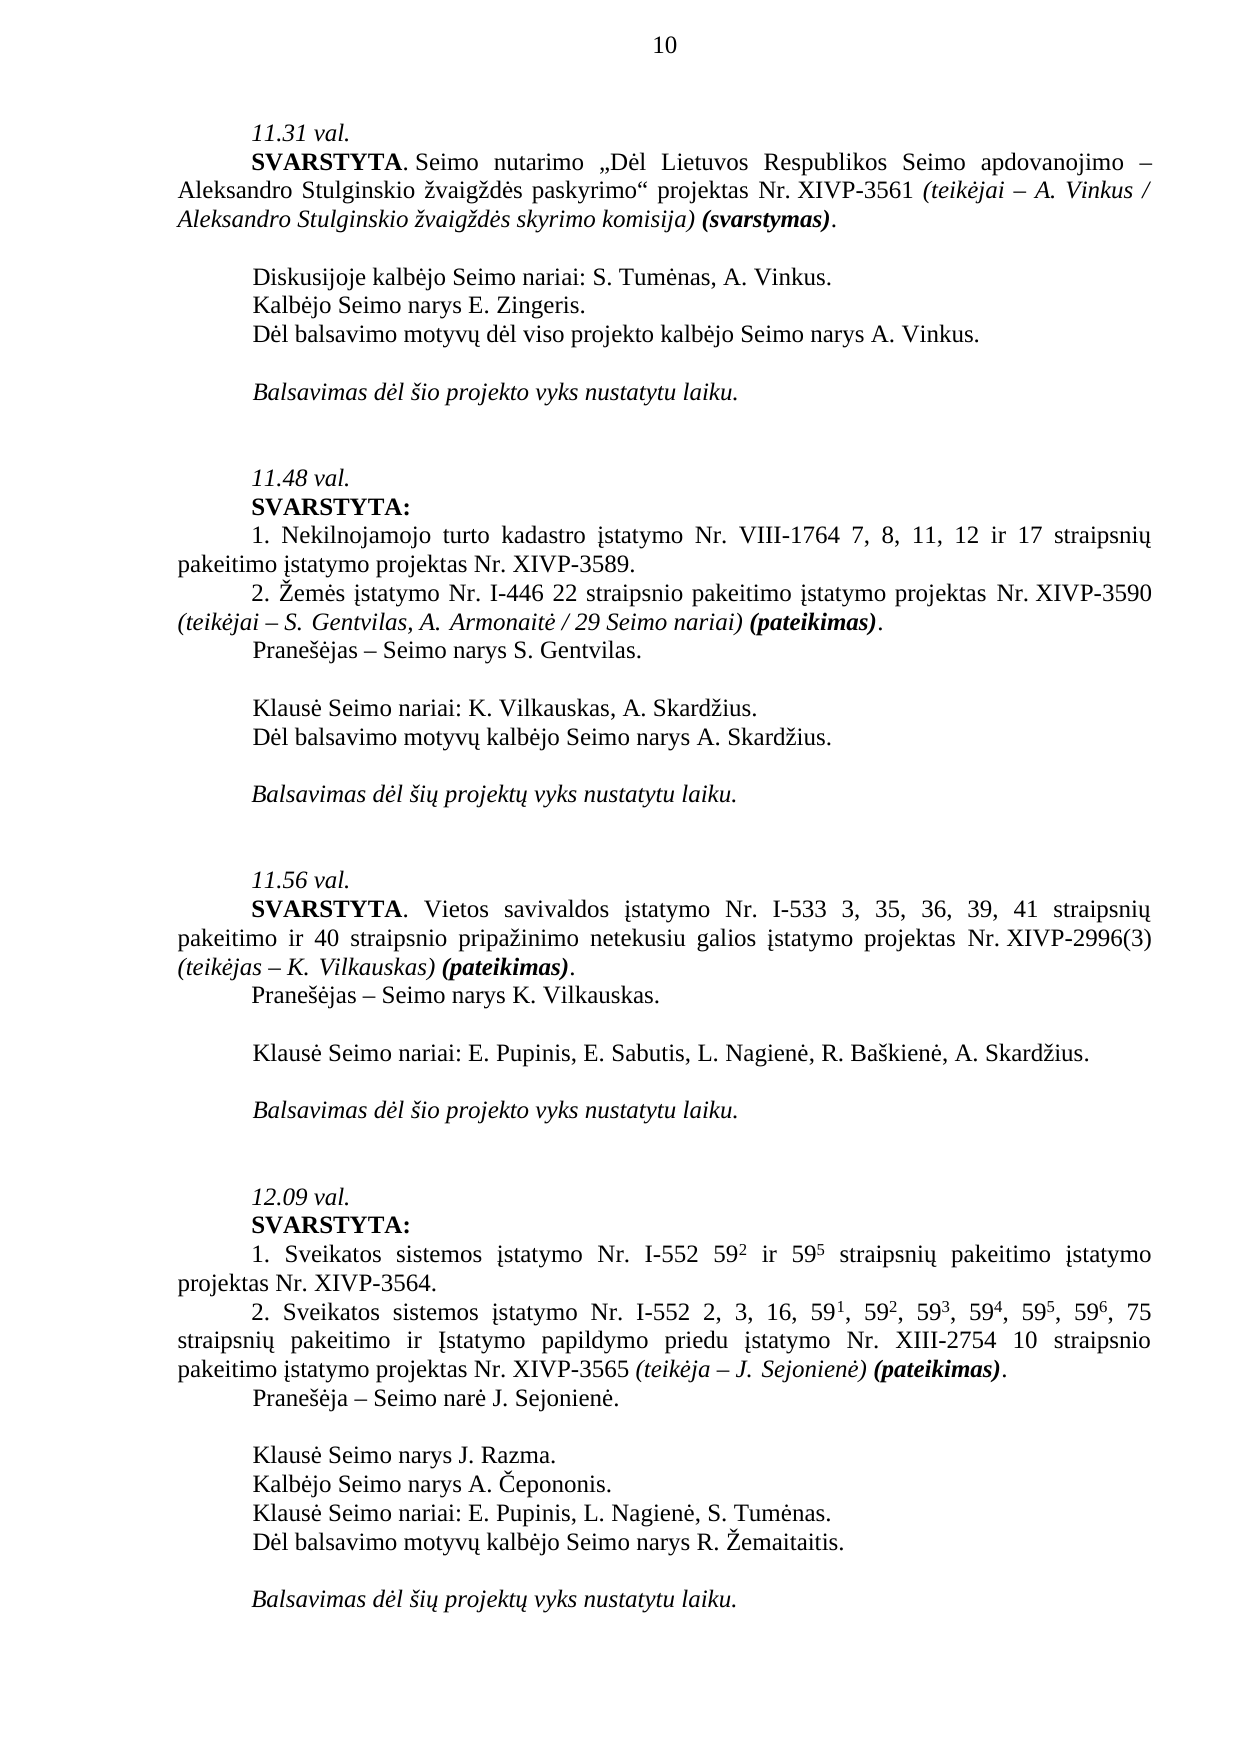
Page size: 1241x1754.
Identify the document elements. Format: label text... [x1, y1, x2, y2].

text 2. Žemės įstatymo Nr. I-446 22 straipsnio pakeitimo įstatymo projektas Nr. XIVP-3590 (teikėjai – S. Gentvilas, A. Armonaitė / 29 Seimo nariai) (pateikimas). [177, 578, 1152, 636]
text Balsavimas dėl šio projekto vyks nustatytu laiku. [177, 1096, 1152, 1124]
text Diskusijoje kalbėjo Seimo nariai: S. Tumėnas, A. Vinkus. [177, 262, 1152, 291]
text Dėl balsavimo motyvų kalbėjo Seimo narys R. Žemaitaitis. [177, 1527, 1152, 1556]
text 11.56 val. [177, 866, 1152, 894]
text Klausė Seimo narys J. Razma. [177, 1441, 1152, 1469]
text Balsavimas dėl šių projektų vyks nustatytu laiku. [177, 779, 1152, 808]
text Pranešėjas – Seimo narys K. Vilkauskas. [177, 981, 1152, 1009]
text 11.31 val. [177, 118, 1152, 147]
text Kalbėjo Seimo narys E. Zingeris. [177, 291, 1152, 319]
text SVARSTYTA. Vietos savivaldos įstatymo Nr. I-533 3, 35, 36, 39, 41 straipsnių pakeitimo ir 40 straipsnio pripažinimo netekusiu galios įstatymo projektas Nr. XIVP-2996(3) (teikėjas – K. Vilkauskas) (pateikimas). [177, 894, 1152, 981]
text SVARSTYTA: [177, 492, 1152, 521]
text Kalbėjo Seimo narys A. Čepononis. [177, 1469, 1152, 1498]
text 12.09 val. [177, 1182, 1152, 1211]
text Balsavimas dėl šių projektų vyks nustatytu laiku. [177, 1584, 1152, 1613]
text Pranešėja – Seimo narė J. Sejonienė. [177, 1383, 1152, 1412]
text Klausė Seimo nariai: E. Pupinis, L. Nagienė, S. Tumėnas. [177, 1498, 1152, 1527]
text 11.48 val. [177, 463, 1152, 492]
text SVARSTYTA. Seimo nutarimo „Dėl Lietuvos Respublikos Seimo apdovanojimo – Aleksandro Stulginskio žvaigždės paskyrimo“ projektas Nr. XIVP-3561 (teikėjai – A. Vinkus / Aleksandro Stulginskio žvaigždės skyrimo komisija) (svarstymas). [177, 147, 1152, 233]
text SVARSTYTA: [177, 1211, 1152, 1239]
text Klausė Seimo nariai: E. Pupinis, E. Sabutis, L. Nagienė, R. Baškienė, A. Skardžius. [177, 1038, 1152, 1067]
text 1. Nekilnojamojo turto kadastro įstatymo Nr. VIII-1764 7, 8, 11, 12 ir 17 straipsnių pakeitimo įstatymo projektas Nr. XIVP-3589. [177, 521, 1152, 578]
text Balsavimas dėl šio projekto vyks nustatytu laiku. [177, 377, 1152, 406]
text Klausė Seimo nariai: K. Vilkauskas, A. Skardžius. [177, 693, 1152, 722]
text Dėl balsavimo motyvų dėl viso projekto kalbėjo Seimo narys A. Vinkus. [177, 319, 1152, 348]
text Dėl balsavimo motyvų kalbėjo Seimo narys A. Skardžius. [177, 722, 1152, 751]
text 2. Sveikatos sistemos įstatymo Nr. I-552 2, 3, 16, 591, 592, 593, 594, 595, 596, 75 straipsnių pakeitimo ir Įstatymo papildymo priedu įstatymo Nr. XIII-2754 10 straipsnio pakeitimo įstatymo projektas Nr. XIVP-3565 (teikėja – J. Sejonienė) (pateikimas). [177, 1297, 1152, 1383]
text Pranešėjas – Seimo narys S. Gentvilas. [177, 636, 1152, 664]
text 1. Sveikatos sistemos įstatymo Nr. I-552 592 ir 595 straipsnių pakeitimo įstatymo projektas Nr. XIVP-3564. [177, 1239, 1152, 1297]
